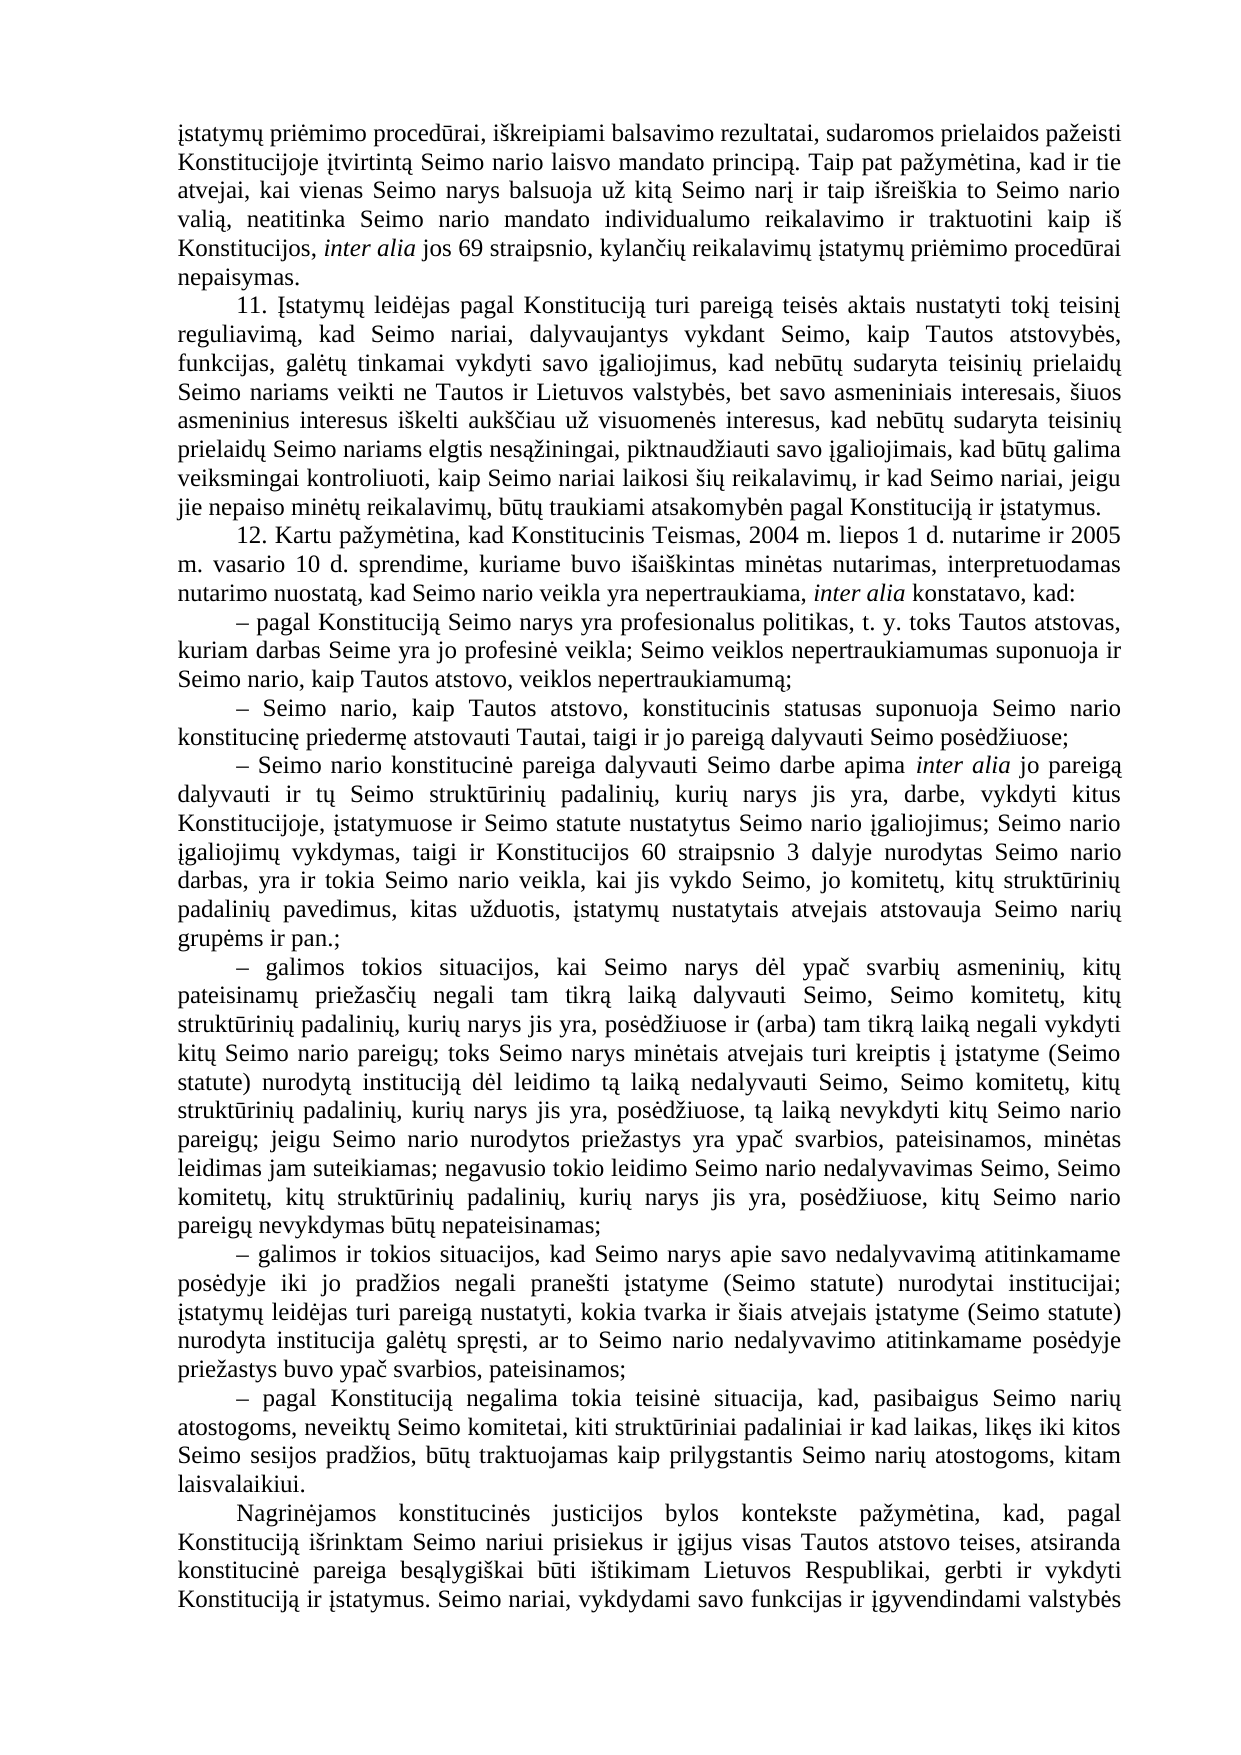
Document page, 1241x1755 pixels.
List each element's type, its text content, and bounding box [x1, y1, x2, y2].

text – galimos ir tokios situacijos, kad Seimo narys apie savo nedalyvavimą atitinkamame posėdyje iki jo pradžios negali pranešti įstatyme (Seimo statute) nurodytai institucijai; įstatymų leidėjas turi pareigą nustatyti, kokia tvarka ir šiais atvejais įstatyme (Seimo statute) nurodyta institucija galėtų spręsti, ar to Seimo nario nedalyvavimo atitinkamame posėdyje priežastys buvo ypač svarbios, pateisinamos; [177, 1239, 1122, 1383]
text – galimos tokios situacijos, kai Seimo narys dėl ypač svarbių asmeninių, kitų pateisinamų priežasčių negali tam tikrą laiką dalyvauti Seimo, Seimo komitetų, kitų struktūrinių padalinių, kurių narys jis yra, posėdžiuose ir (arba) tam tikrą laiką negali vykdyti kitų Seimo nario pareigų; toks Seimo narys minėtais atvejais turi kreiptis į įstatyme (Seimo statute) nurodytą instituciją dėl leidimo tą laiką nedalyvauti Seimo, Seimo komitetų, kitų struktūrinių padalinių, kurių narys jis yra, posėdžiuose, tą laiką nevykdyti kitų Seimo nario pareigų; jeigu Seimo nario nurodytos priežastys yra ypač svarbios, pateisinamos, minėtas leidimas jam suteikiamas; negavusio tokio leidimo Seimo nario nedalyvavimas Seimo, Seimo komitetų, kitų struktūrinių padalinių, kurių narys jis yra, posėdžiuose, kitų Seimo nario pareigų nevykdymas būtų nepateisinamas; [177, 952, 1122, 1239]
text 11. Įstatymų leidėjas pagal Konstituciją turi pareigą teisės aktais nustatyti tokį teisinį reguliavimą, kad Seimo nariai, dalyvaujantys vykdant Seimo, kaip Tautos atstovybės, funkcijas, galėtų tinkamai vykdyti savo įgaliojimus, kad nebūtų sudaryta teisinių prielaidų Seimo nariams veikti ne Tautos ir Lietuvos valstybės, bet savo asmeniniais interesais, šiuos asmeninius interesus iškelti aukščiau už visuomenės interesus, kad nebūtų sudaryta teisinių prielaidų Seimo nariams elgtis nesąžiningai, piktnaudžiauti savo įgaliojimais, kad būtų galima veiksmingai kontroliuoti, kaip Seimo nariai laikosi šių reikalavimų, ir kad Seimo nariai, jeigu jie nepaiso minėtų reikalavimų, būtų traukiami atsakomybėn pagal Konstituciją ir įstatymus. [177, 291, 1122, 521]
text įstatymų priėmimo procedūrai, iškreipiami balsavimo rezultatai, sudaromos prielaidos pažeisti Konstitucijoje įtvirtintą Seimo nario laisvo mandato principą. Taip pat pažymėtina, kad ir tie atvejai, kai vienas Seimo narys balsuoja už kitą Seimo narį ir taip išreiškia to Seimo nario valią, neatitinka Seimo nario mandato individualumo reikalavimo ir traktuotini kaip iš Konstitucijos, inter alia jos 69 straipsnio, kylančių reikalavimų įstatymų priėmimo procedūrai nepaisymas. [177, 118, 1122, 291]
text – Seimo nario, kaip Tautos atstovo, konstitucinis statusas suponuoja Seimo nario konstitucinę priedermę atstovauti Tautai, taigi ir jo pareigą dalyvauti Seimo posėdžiuose; [177, 693, 1122, 751]
text – pagal Konstituciją Seimo narys yra profesionalus politikas, t. y. toks Tautos atstovas, kuriam darbas Seime yra jo profesinė veikla; Seimo veiklos nepertraukiamumas suponuoja ir Seimo nario, kaip Tautos atstovo, veiklos nepertraukiamumą; [177, 607, 1122, 693]
text Nagrinėjamos konstitucinės justicijos bylos kontekste pažymėtina, kad, pagal Konstituciją išrinktam Seimo nariui prisiekus ir įgijus visas Tautos atstovo teises, atsiranda konstitucinė pareiga besąlygiškai būti ištikimam Lietuvos Respublikai, gerbti ir vykdyti Konstituciją ir įstatymus. Seimo nariai, vykdydami savo funkcijas ir įgyvendindami valstybės [177, 1498, 1122, 1613]
text – Seimo nario konstitucinė pareiga dalyvauti Seimo darbe apima inter alia jo pareigą dalyvauti ir tų Seimo struktūrinių padalinių, kurių narys jis yra, darbe, vykdyti kitus Konstitucijoje, įstatymuose ir Seimo statute nustatytus Seimo nario įgaliojimus; Seimo nario įgaliojimų vykdymas, taigi ir Konstitucijos 60 straipsnio 3 dalyje nurodytas Seimo nario darbas, yra ir tokia Seimo nario veikla, kai jis vykdo Seimo, jo komitetų, kitų struktūrinių padalinių pavedimus, kitas užduotis, įstatymų nustatytais atvejais atstovauja Seimo narių grupėms ir pan.; [177, 751, 1122, 952]
text – pagal Konstituciją negalima tokia teisinė situacija, kad, pasibaigus Seimo narių atostogoms, neveiktų Seimo komitetai, kiti struktūriniai padaliniai ir kad laikas, likęs iki kitos Seimo sesijos pradžios, būtų traktuojamas kaip prilygstantis Seimo narių atostogoms, kitam laisvalaikiui. [177, 1383, 1122, 1498]
text 12. Kartu pažymėtina, kad Konstitucinis Teismas, 2004 m. liepos 1 d. nutarime ir 2005 m. vasario 10 d. sprendime, kuriame buvo išaiškintas minėtas nutarimas, interpretuodamas nutarimo nuostatą, kad Seimo nario veikla yra nepertraukiama, inter alia konstatavo, kad: [177, 521, 1122, 607]
